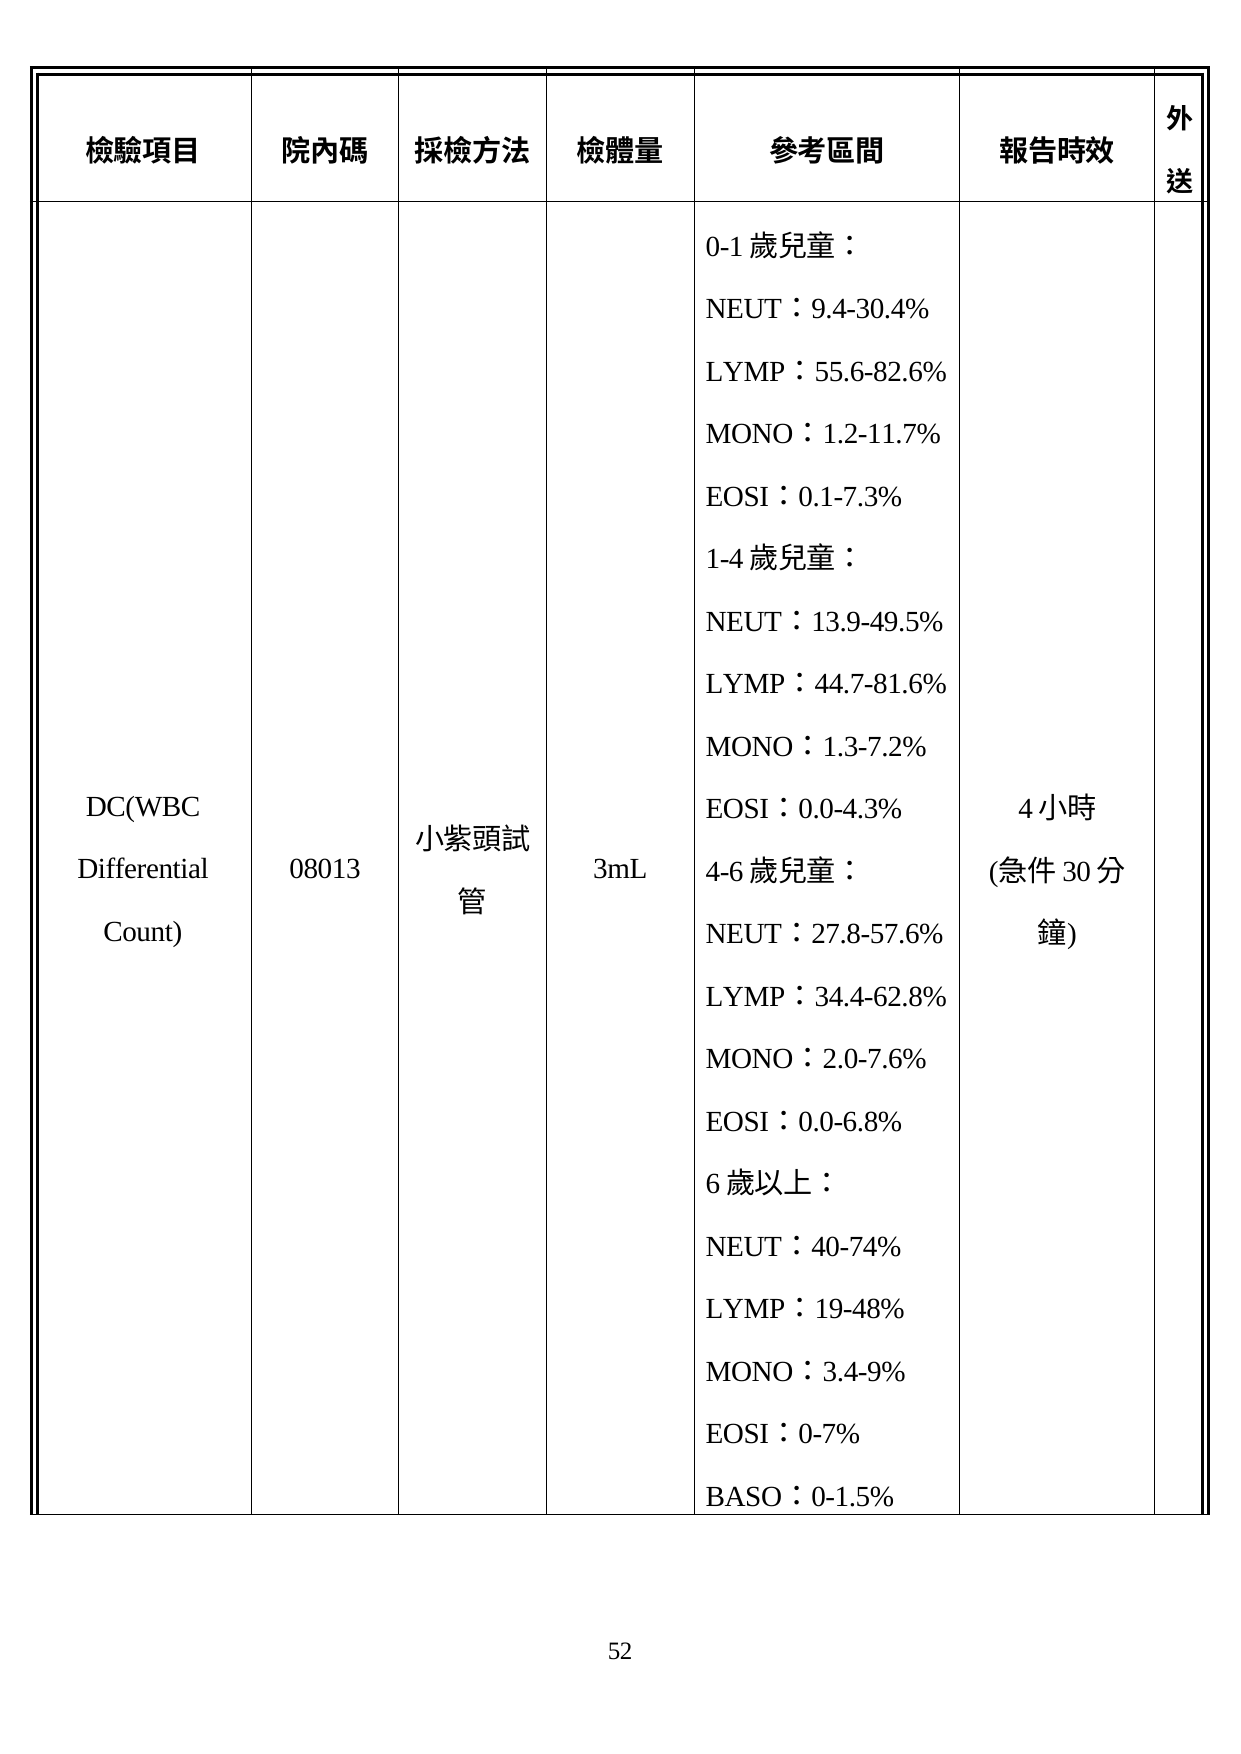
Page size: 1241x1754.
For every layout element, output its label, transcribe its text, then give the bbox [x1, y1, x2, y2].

table_header 參考區間 [695, 76, 959, 201]
table_cell 小紫頭試管 [399, 202, 546, 1514]
table_header [399, 69, 546, 73]
table_cell 3mL [547, 202, 694, 1514]
table_header 院內碼 [252, 76, 398, 201]
table_cell 0-1歲兒童： NEUT：9.4-30.4% LYMP：55.6-82.6% MONO：1.2-11.7% EOSI：0.1-7.3% 1-4歲兒童： NEUT：13.9-49.5% LYMP：44.7-81.6% MONO：1.3-7.2% EOSI：0.0-4.3% 4-6歲兒童： NEUT：27.8-57.6% LYMP：34.4-62.8% MONO：2.0-7.6% EOSI：0.0-6.8% 6歲以上： NEUT：40-74% LYMP：19-48% MONO：3.4-9% EOSI：0-7% BASO：0-1.5% [695, 202, 959, 1514]
table_header [960, 69, 1154, 73]
table_header 採檢方法 [399, 76, 546, 201]
table_header 報告時效 [960, 76, 1154, 201]
table_cell [1155, 202, 1201, 1514]
table_header 檢體量 [547, 76, 694, 201]
table_header [695, 69, 959, 73]
table_cell 08013 [252, 202, 398, 1514]
table_header 檢驗項目 [35, 69, 251, 201]
table_header [547, 69, 694, 73]
table_cell DC(WBC Differential Count) [39, 202, 251, 1514]
table_header 外送 [1155, 69, 1206, 201]
table_cell 4小時 (急件30分鐘) [960, 202, 1154, 1514]
table_header [252, 69, 398, 73]
